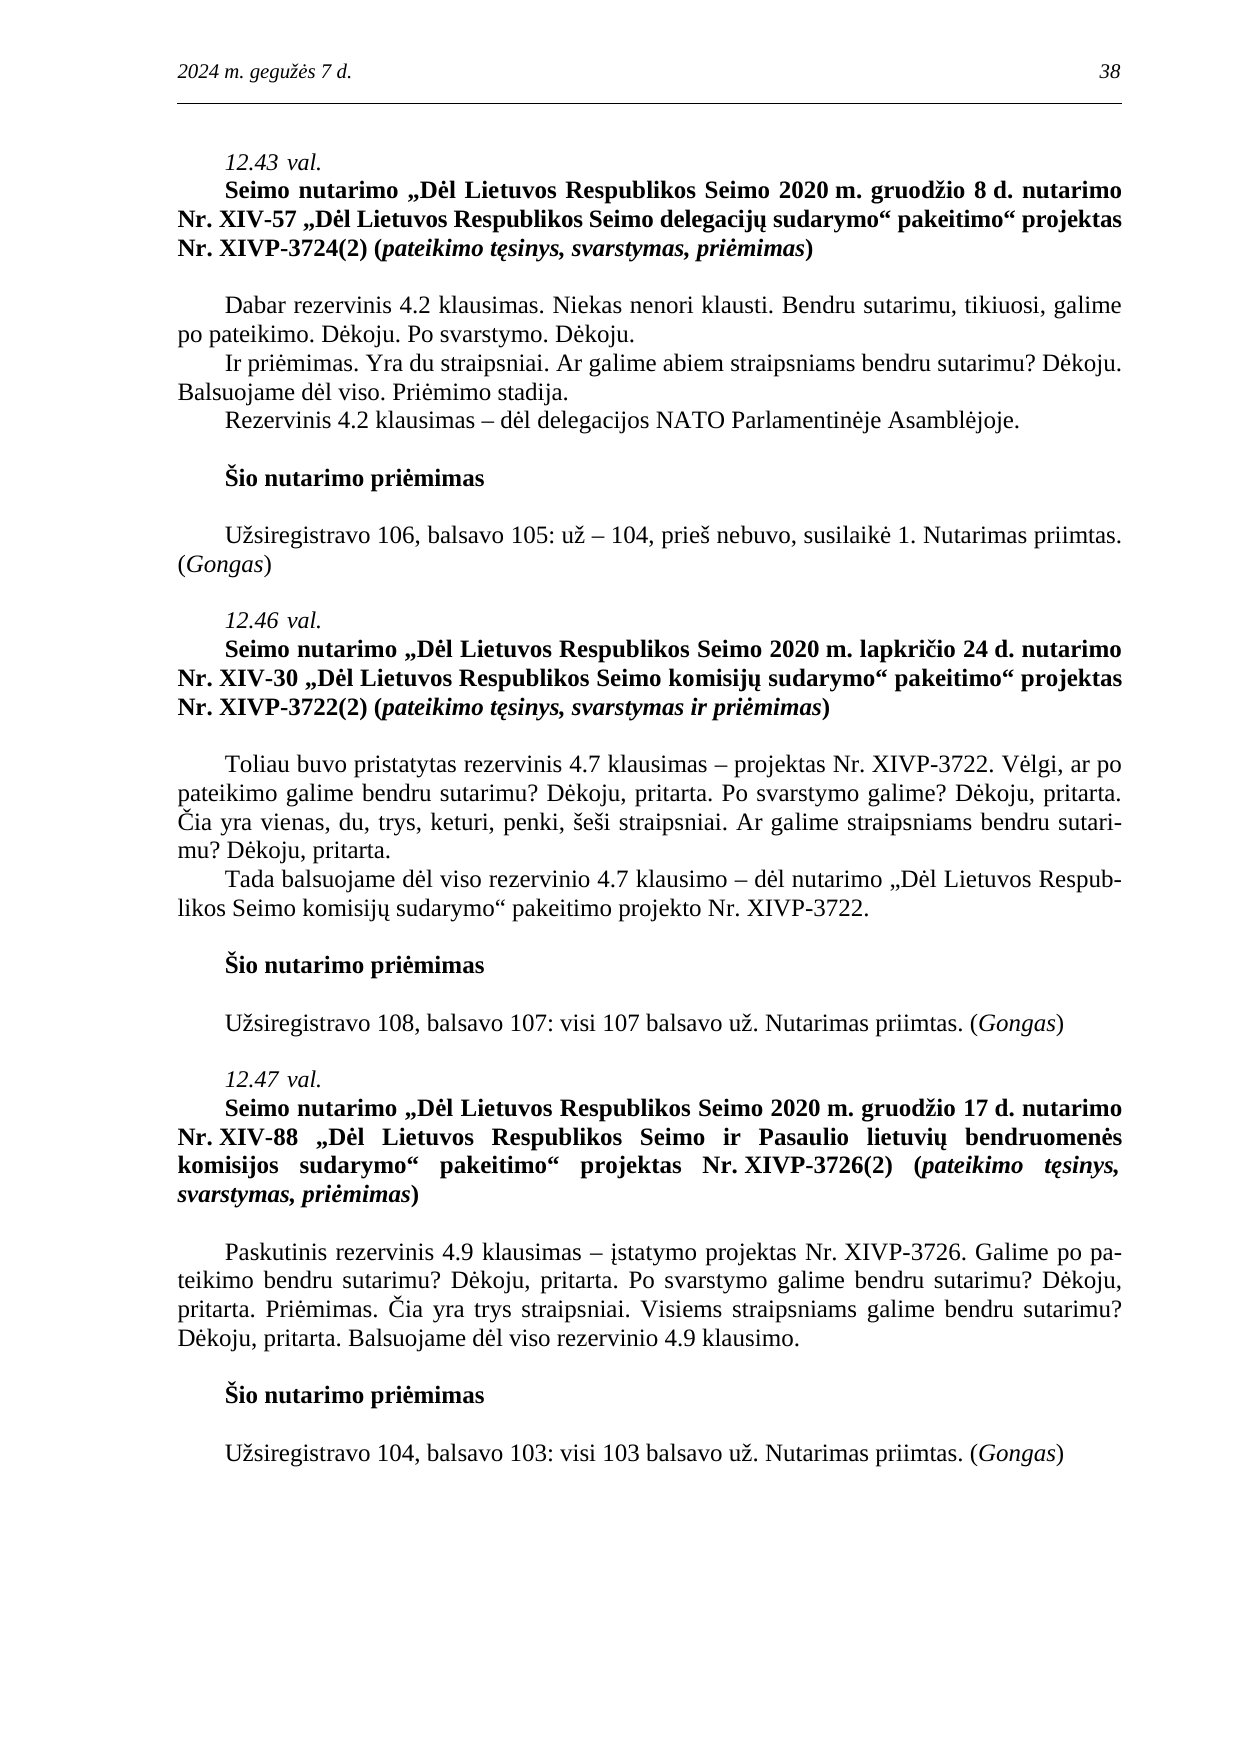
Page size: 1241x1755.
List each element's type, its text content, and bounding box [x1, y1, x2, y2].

text Šio nu­ta­ri­mo pri­ėmi­mas [177, 950, 1122, 979]
text Re­zer­vi­nis 4.2 klau­si­mas – dėl de­le­ga­ci­jos NATO Par­la­men­ti­nė­je Asam­blė­jo­je. [177, 405, 1122, 434]
text To­liau bu­vo pri­sta­ty­tas re­zer­vi­nis 4.7 klau­si­mas – pro­jek­tas Nr. XIVP-3722. Vėl­gi, ar po pa­tei­ki­mo ga­li­me ben­dru su­ta­ri­mu? Dė­ko­ju, pri­tar­ta. Po svars­ty­mo ga­li­me? Dė­ko­ju, pri­tar­ta. Čia yra vie­nas, du, trys, ke­tu­ri, pen­ki, še­ši straips­niai. Ar ga­li­me straips­niams ben­dru su­ta­ri­mu? Dė­ko­ju, pri­tar­ta. [177, 749, 1122, 864]
text Už­si­re­gist­ra­vo 106, bal­sa­vo 105: už – 104, prieš ne­bu­vo, su­si­lai­kė 1. Nu­ta­ri­mas pri­im­tas. (Gon­gas) [177, 520, 1122, 578]
text Sei­mo nu­ta­ri­mo „Dėl Lie­tu­vos Res­pub­li­kos Sei­mo 2020 m. lap­kri­čio 24 d. nu­ta­ri­mo Nr. XIV-30 „Dėl Lie­tu­vos Res­pub­li­kos Sei­mo ko­mi­si­jų su­da­ry­mo“ pa­kei­ti­mo“ pro­jek­tas Nr. XIVP-3722(2) (pa­tei­ki­mo tę­si­nys, svars­ty­mas ir pri­ėmi­mas) [177, 634, 1122, 720]
text Ir pri­ėmi­mas. Yra du straips­niai. Ar ga­li­me abiem straips­niams ben­dru su­ta­ri­mu? Dė­ko­ju. Bal­suo­ja­me dėl vi­so. Pri­ėmi­mo sta­di­ja. [177, 348, 1122, 405]
text 12.47 val. [224, 1065, 1122, 1093]
text Šio nu­ta­ri­mo pri­ėmi­mas [177, 463, 1122, 492]
text 12.43 val. [224, 148, 1122, 175]
text 12.46 val. [224, 607, 1122, 634]
text Pas­ku­ti­nis re­zer­vi­nis 4.9 klau­si­mas – įsta­ty­mo pro­jek­tas Nr. XIVP-3726. Ga­li­me po pa­tei­ki­mo ben­dru su­ta­ri­mu? Dė­ko­ju, pri­tar­ta. Po svars­ty­mo ga­li­me ben­dru su­ta­ri­mu? Dė­ko­ju, pri­tar­ta. Pri­ėmi­mas. Čia yra trys straips­niai. Vi­siems straips­niams ga­li­me ben­dru su­ta­ri­mu? Dė­ko­ju, pri­tar­ta. Bal­suo­ja­me dėl vi­so re­zer­vi­nio 4.9 klau­si­mo. [177, 1237, 1122, 1352]
text Ta­da bal­suo­ja­me dėl vi­so re­zer­vi­nio 4.7 klau­si­mo – dėl nu­ta­ri­mo „Dėl Lie­tu­vos Res­pub­li­kos Sei­mo ko­mi­si­jų su­da­ry­mo“ pa­kei­ti­mo pro­jek­to Nr. XIVP-3722. [177, 864, 1122, 922]
text Už­si­re­gist­ra­vo 104, bal­sa­vo 103: vi­si 103 bal­sa­vo už. Nu­ta­ri­mas pri­im­tas. (Gon­gas) [177, 1438, 1122, 1467]
text Šio nu­ta­ri­mo pri­ėmi­mas [177, 1381, 1122, 1409]
text Už­si­re­gist­ra­vo 108, bal­sa­vo 107: vi­si 107 bal­sa­vo už. Nu­ta­ri­mas pri­im­tas. (Gon­gas) [177, 1008, 1122, 1037]
text Da­bar re­zer­vi­nis 4.2 klau­si­mas. Nie­kas ne­no­ri klaus­ti. Ben­dru su­ta­ri­mu, ti­kiuo­si, ga­li­me po pa­tei­ki­mo. Dė­ko­ju. Po svars­ty­mo. Dė­ko­ju. [177, 290, 1122, 348]
text Sei­mo nu­ta­ri­mo „Dėl Lie­tu­vos Res­pub­li­kos Sei­mo 2020 m. gruo­džio 8 d. nu­ta­ri­mo Nr. XIV-57 „Dėl Lie­tu­vos Res­pub­li­kos Sei­mo de­le­ga­ci­jų su­da­ry­mo“ pa­kei­ti­mo“ pro­jek­tas Nr. XIVP-3724(2) (pa­tei­ki­mo tę­si­nys, svars­ty­mas, pri­ėmi­mas) [177, 175, 1122, 262]
text Sei­mo nu­ta­ri­mo „Dėl Lie­tu­vos Res­pub­li­kos Sei­mo 2020 m. gruo­džio 17 d. nu­ta­ri­mo Nr. XIV-88 „Dėl Lie­tu­vos Res­pub­li­kos Sei­mo ir Pa­sau­lio lie­tu­vių ben­druo­me­nės komisijos su­da­ry­mo“ pa­kei­ti­mo“ pro­jek­tas Nr. XIVP-3726(2) (pa­tei­ki­mo tę­si­nys, svarstymas, pri­ėmi­mas) [177, 1093, 1122, 1208]
